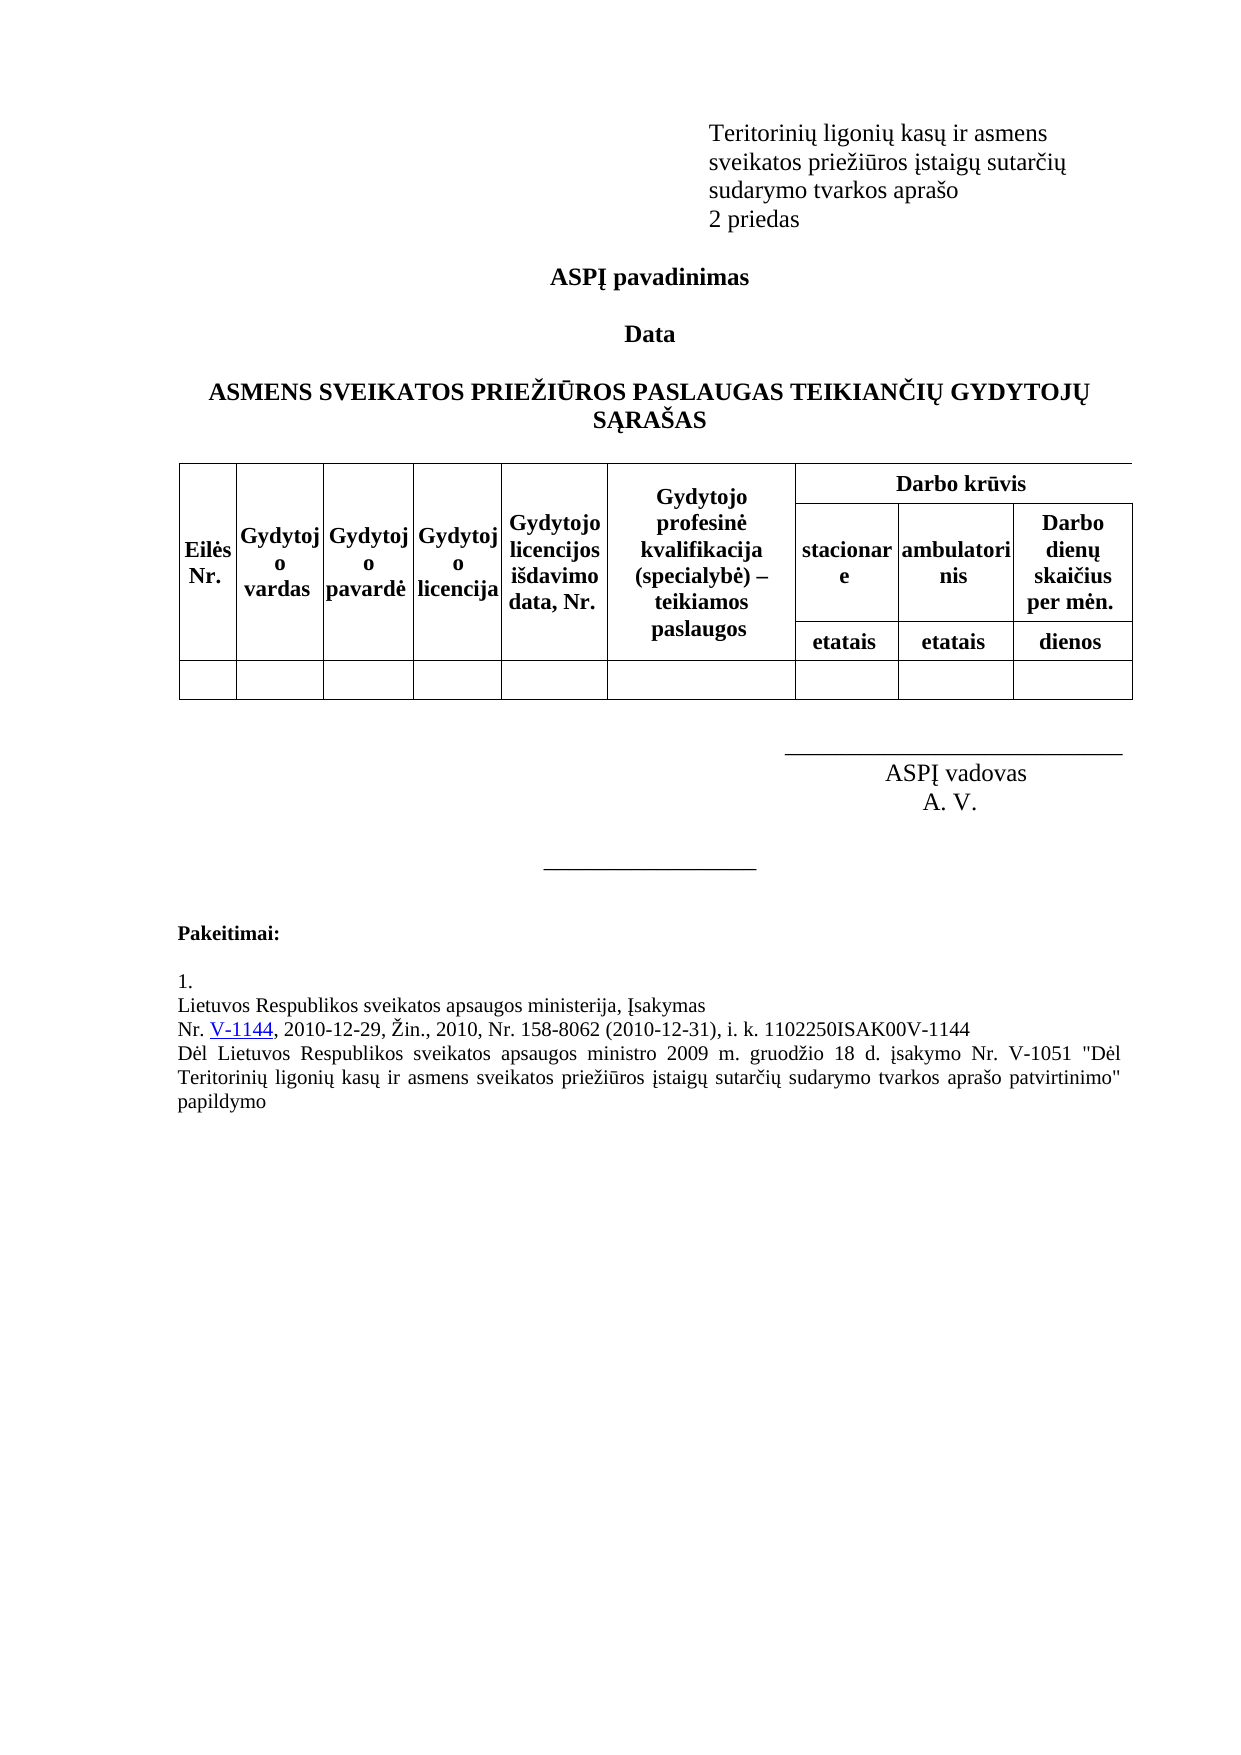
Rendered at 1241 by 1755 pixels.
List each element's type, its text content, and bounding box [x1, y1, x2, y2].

table_cell etatais [796, 622, 898, 660]
text _________________ [177, 844, 1122, 873]
table_cell [324, 661, 413, 699]
table_cell [899, 661, 1013, 699]
text ASMENS SVEIKATOS PRIEŽIŪROS PASLAUGAS TEIKIANČIŲ GYDYTOJŲ SĄRAŠAS [177, 377, 1122, 434]
text A. V. [777, 787, 1122, 815]
text sveikatos priežiūros įstaigų sutarčių [177, 147, 1122, 176]
table_cell dienos [1014, 622, 1132, 660]
table_header Gydytojo pavardė [324, 464, 413, 660]
text sudarymo tvarkos aprašo [177, 176, 1122, 204]
table_cell [608, 661, 795, 699]
table_cell [796, 661, 898, 699]
table_header Gydytojo profesinė kvalifikacija (specialybė) – teikiamos paslaugos [608, 464, 795, 660]
text ASPĮ pavadinimas [177, 262, 1122, 291]
table_header Eilės Nr. [180, 464, 236, 660]
text Pakeitimai: [177, 921, 1122, 945]
table_cell etatais [899, 622, 1013, 660]
text ___________________________ [177, 729, 1122, 758]
table_cell [502, 661, 607, 699]
table_header Gydytojo licencija [414, 464, 501, 660]
text Nr. V-1144, 2010-12-29, Žin., 2010, Nr. 158-8062 (2010-12-31), i. k. 1102250ISAK00V-1144 [177, 1017, 1122, 1041]
table_cell ambulatorinis [899, 504, 1013, 621]
text 1. [177, 969, 1122, 993]
table_cell [1014, 661, 1132, 699]
table_cell stacionare [796, 504, 898, 621]
table_cell [180, 661, 236, 699]
table_cell [237, 661, 323, 699]
table_cell Darbo dienų skaičius per mėn. [1014, 504, 1132, 621]
table_header Gydytojo licencijos išdavimo data, Nr. [502, 464, 607, 660]
text Teritorinių ligonių kasų ir asmens [709, 118, 1122, 147]
table_header Darbo krūvis [796, 464, 1132, 502]
text ASPĮ vadovas [790, 758, 1122, 787]
table_header Gydytojo vardas [237, 464, 323, 660]
text Data [177, 319, 1122, 348]
text Dėl Lietuvos Respublikos sveikatos apsaugos ministro 2009 m. gruodžio 18 d. įsakymo Nr. V-1051 "Dėl Teritorinių ligonių kasų ir asmens sveikatos priežiūros įstaigų sutarčių sudarymo tvarkos aprašo patvirtinimo" papildymo [177, 1041, 1122, 1113]
text 2 priedas [177, 204, 1122, 233]
text Lietuvos Respublikos sveikatos apsaugos ministerija, Įsakymas [177, 993, 1122, 1017]
table_cell [414, 661, 501, 699]
